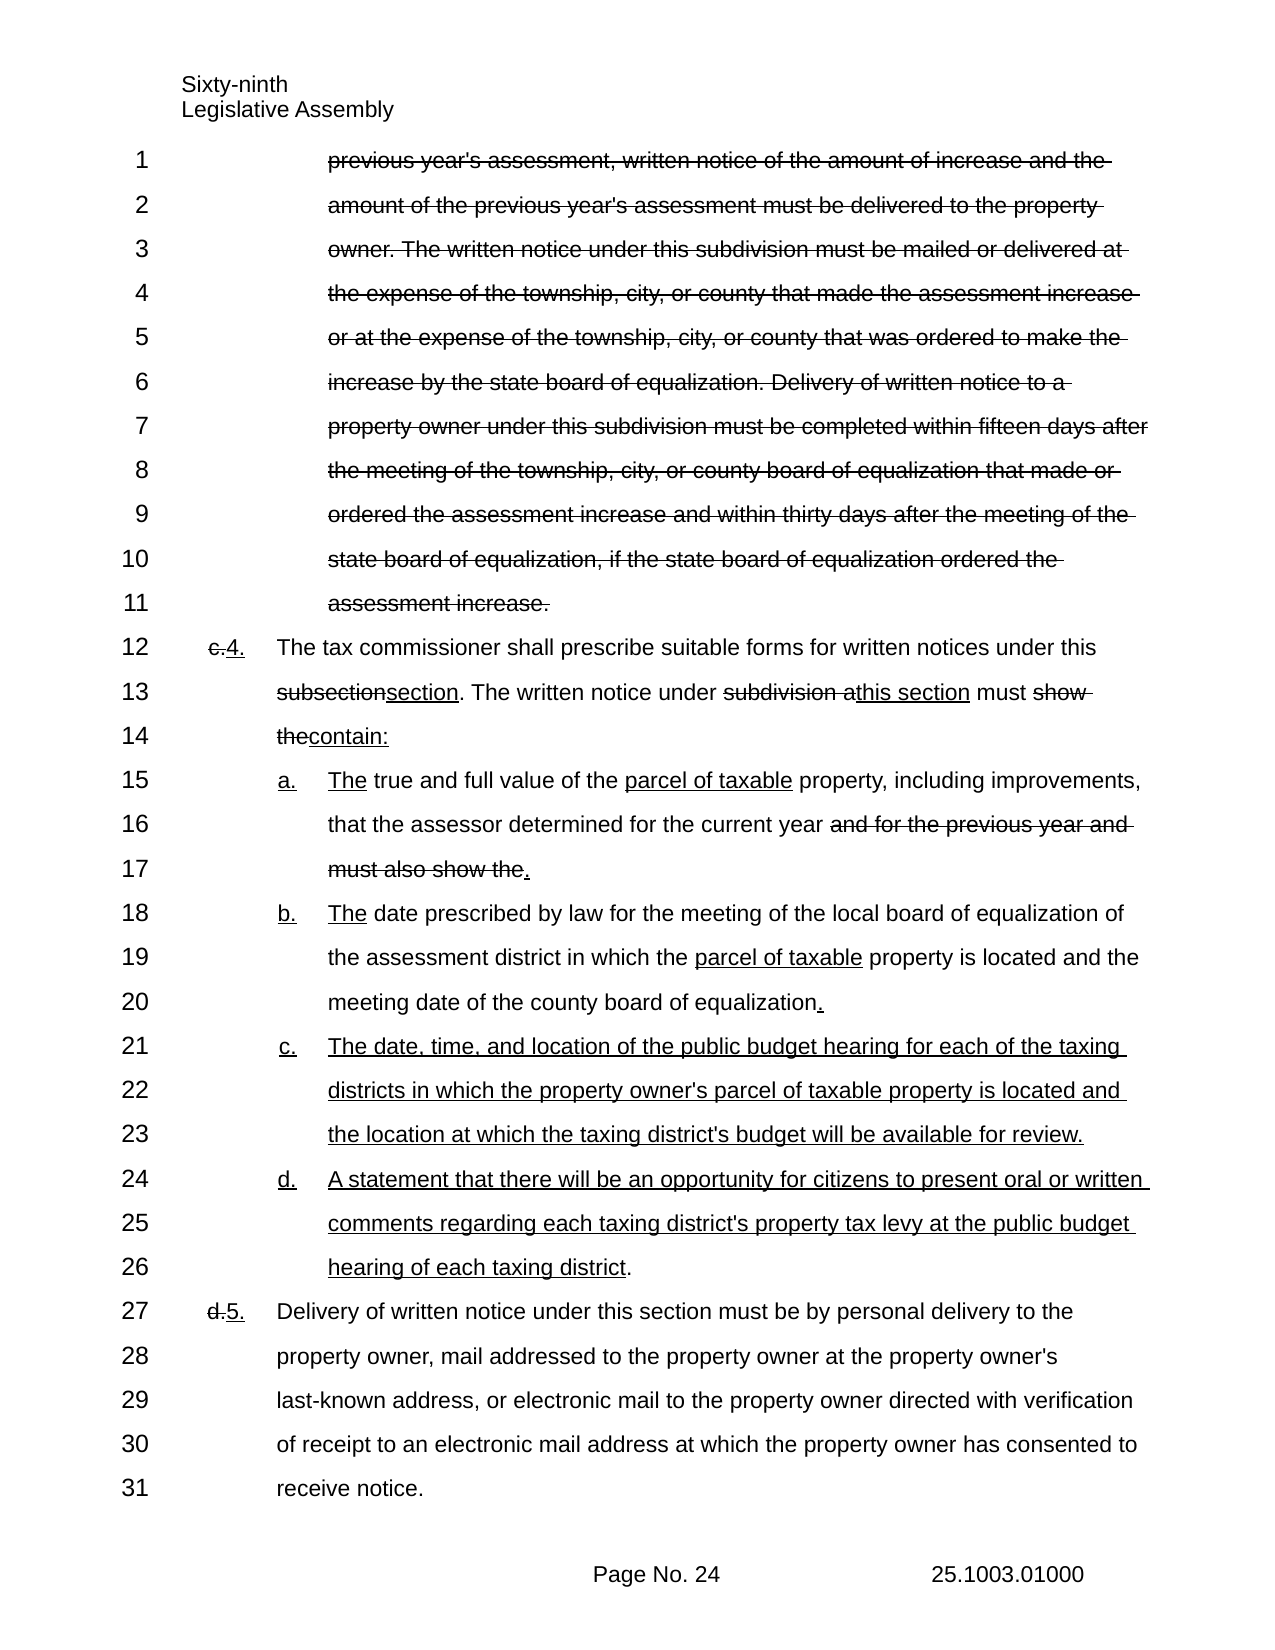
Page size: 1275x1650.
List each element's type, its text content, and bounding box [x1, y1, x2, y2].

text d.5. Delivery of written notice under this section must be by personal delivery to the property owner, mail addressed to the property owner at the property owner's last‑known address, or electronic mail to the property owner directed with verification of receipt to an electronic mail address at which the property owner has consented to receive notice. [181, 1284, 1154, 1506]
text a. The true and full value of the parcel of taxable property, including improvements, that the assessor determined for the current year and for the previous year and must also show the. [181, 753, 1154, 886]
text b. The date prescribed by law for the meeting of the local board of equalization of the assessment district in which the parcel of taxable property is located and the meeting date of the county board of equalization. [181, 886, 1154, 1019]
text c.4. The tax commissioner shall prescribe suitable forms for written notices under this subsectionsection. The written notice under subdivision athis section must show thecontain: [181, 620, 1154, 753]
text previous year's assessment, written notice of the amount of increase and the amount of the previous year's assessment must be delivered to the property owner. The written notice under this subdivision must be mailed or delivered at the expense of the township, city, or county that made the assessment increase or at the expense of the township, city, or county that was ordered to make the increase by the state board of equalization. Delivery of written notice to a property owner under this subdivision must be completed within fifteen days after the meeting of the township, city, or county board of equalization that made or ordered the assessment increase and within thirty days after the meeting of the state board of equalization, if the state board of equalization ordered the assessment increase. [181, 133, 1154, 620]
text d. A statement that there will be an opportunity for citizens to present oral or written comments regarding each taxing district's property tax levy at the public budget hearing of each taxing district. [181, 1152, 1154, 1284]
text c. The date, time, and location of the public budget hearing for each of the taxing districts in which the property owner's parcel of taxable property is located and the location at which the taxing district's budget will be available for review. [181, 1019, 1154, 1152]
